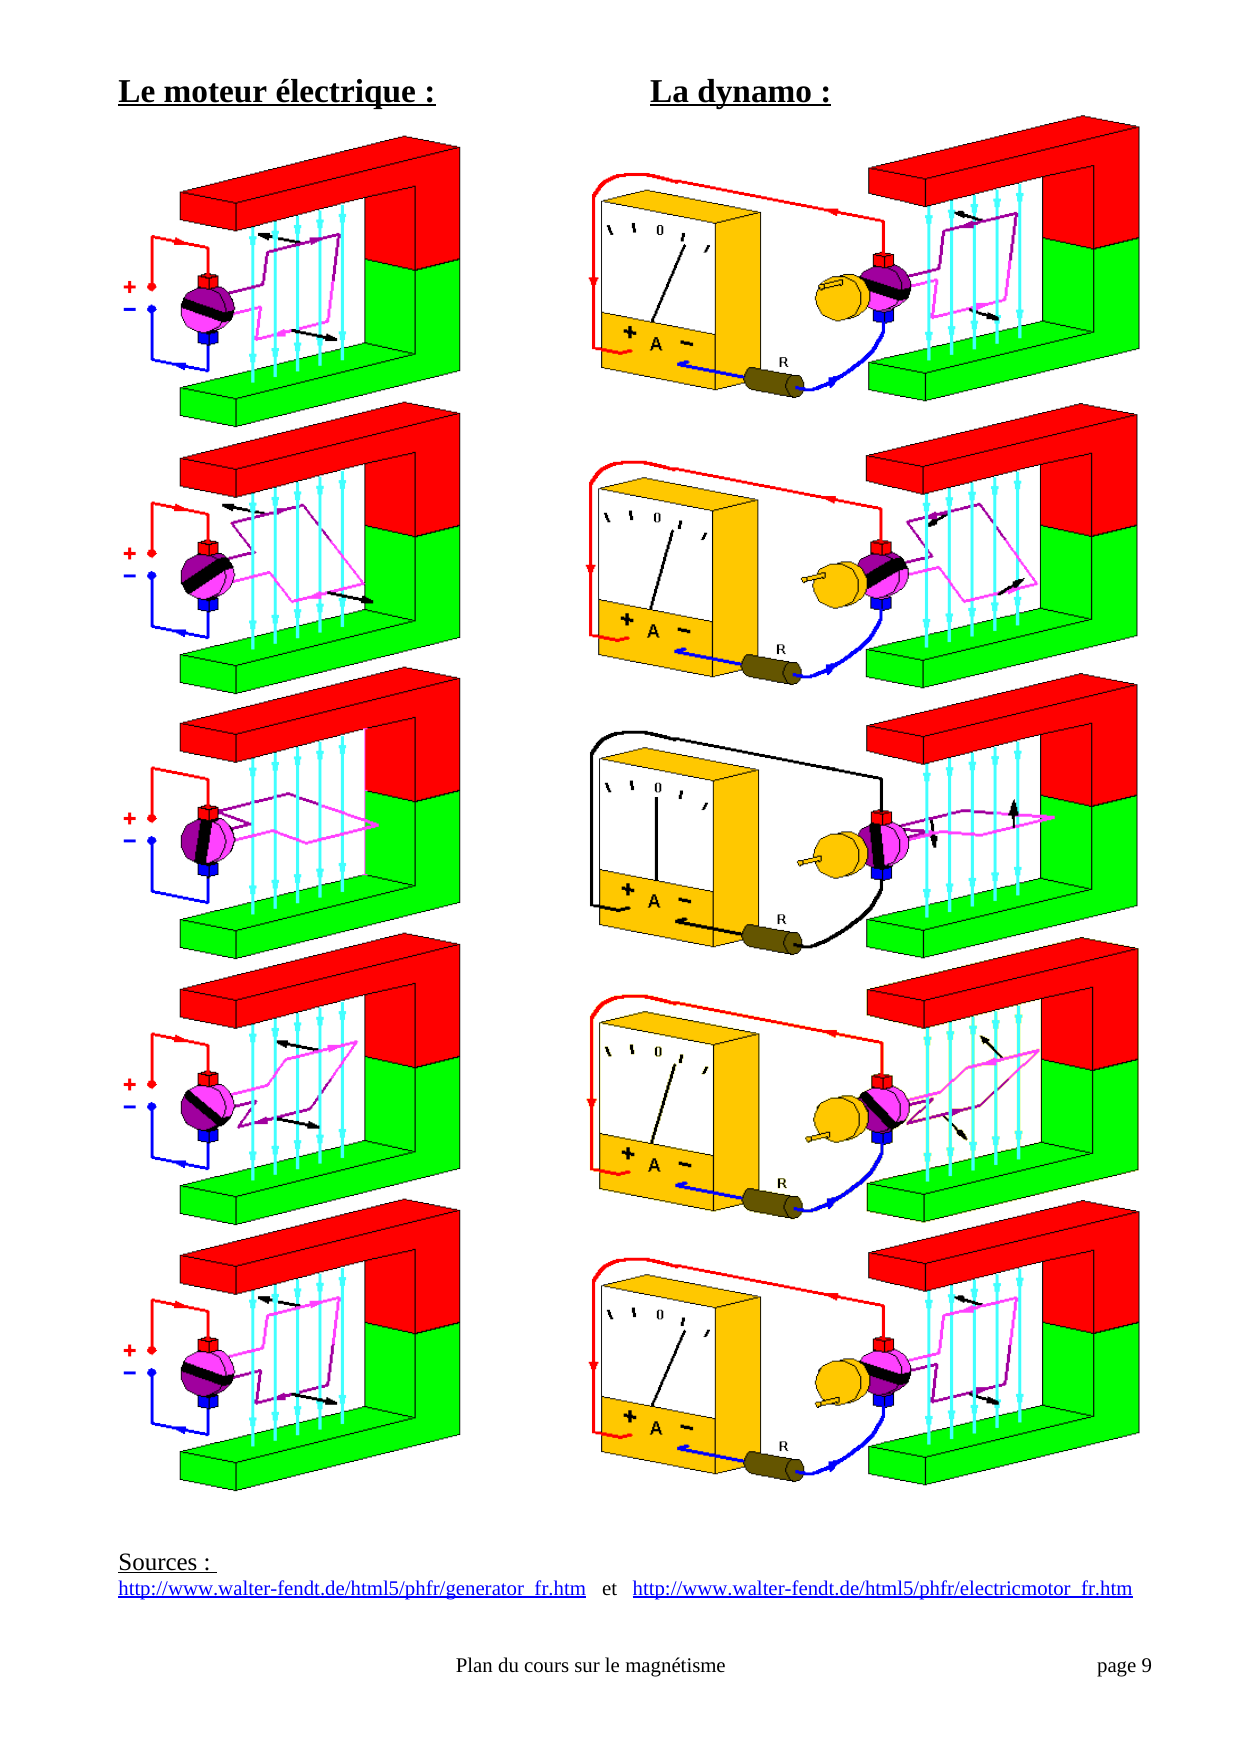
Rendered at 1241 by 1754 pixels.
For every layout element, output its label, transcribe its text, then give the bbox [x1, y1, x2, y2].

picture [556, 73, 1150, 1490]
picture [118, 131, 465, 1497]
text http://www.walter-fendt.de/html5/phfr/generator_fr.htm et http://www.walter-fendt.de/html5/phfr/electricmotor_fr.htm [118, 1575, 1152, 1599]
text Sources : [118, 1547, 1152, 1575]
text Le moteur électrique : La dynamo : [118, 71, 1152, 109]
